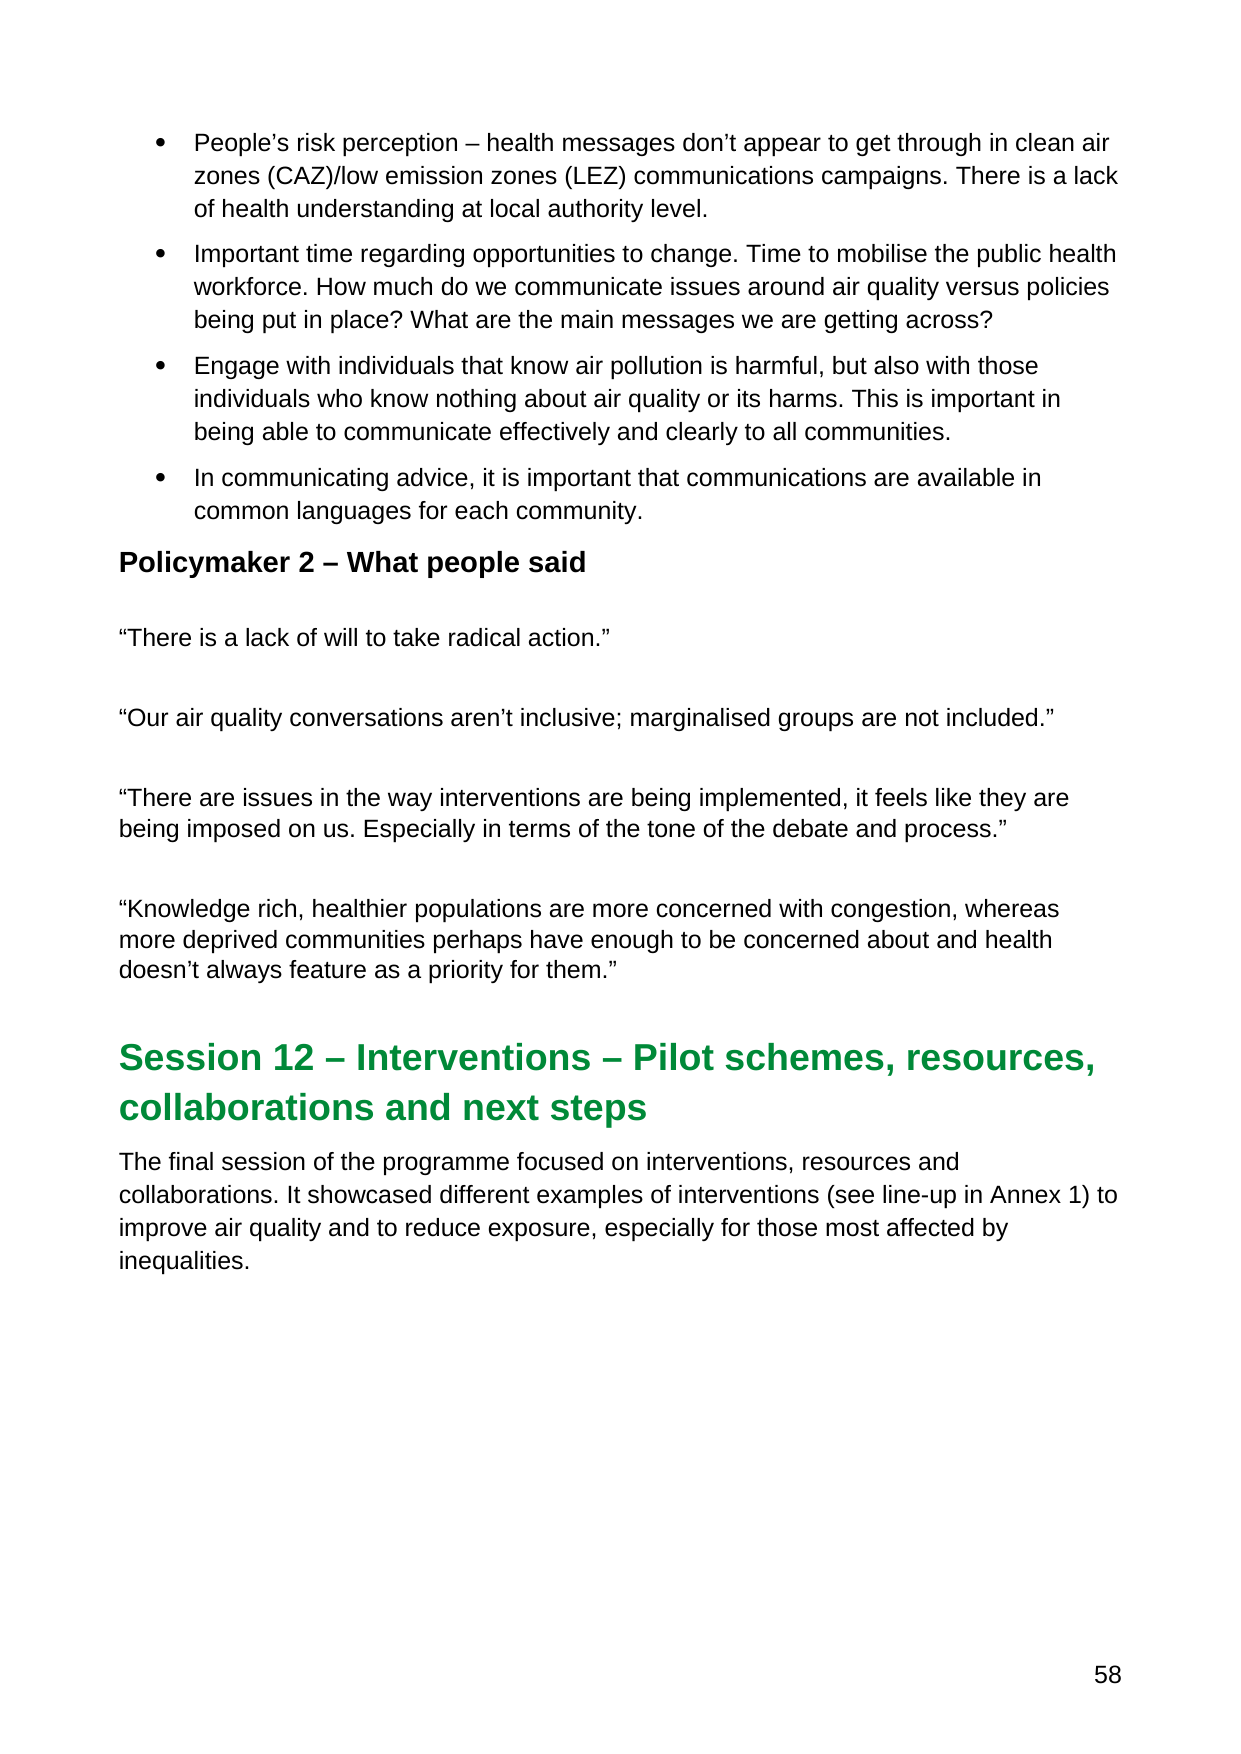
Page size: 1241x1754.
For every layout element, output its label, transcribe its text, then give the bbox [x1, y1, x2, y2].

text “Our air quality conversations aren’t inclusive; marginalised groups are not included.” [118, 703, 1122, 732]
list In communicating advice, it is important that communications are available in common languages for each community. [156, 462, 1122, 524]
text “There are issues in the way interventions are being implemented, it feels like they are being imposed on us. Especially in terms of the tone of the debate and process.” [118, 783, 1122, 842]
list Engage with individuals that know air pollution is harmful, but also with those individuals who know nothing about air quality or its harms. This is important in being able to communicate effectively and clearly to all communities. [156, 351, 1122, 446]
list Important time regarding opportunities to change. Time to mobilise the public health workforce. How much do we communicate issues around air quality versus policies being put in place? What are the main messages we are getting across? [156, 239, 1122, 334]
list People’s risk perception – health messages don’t appear to get through in clean air zones (CAZ)/low emission zones (LEZ) communications campaigns. There is a lack of health understanding at local authority level. [156, 127, 1122, 222]
subtitle Session 12 – Interventions – Pilot schemes, resources, collaborations and next steps [118, 1035, 1122, 1128]
subtitle Policymaker 2 – What people said [118, 545, 1122, 579]
text The final session of the programme focused on interventions, resources and collaborations. It showcased different examples of interventions (see line-up in Annex 1) to improve air quality and to reduce exposure, especially for those most affected by inequalities. [118, 1147, 1122, 1275]
text “Knowledge rich, healthier populations are more concerned with congestion, whereas more deprived communities perhaps have enough to be concerned about and health doesn’t always feature as a priority for them.” [118, 894, 1122, 984]
text “There is a lack of will to take radical action.” [118, 622, 1122, 651]
